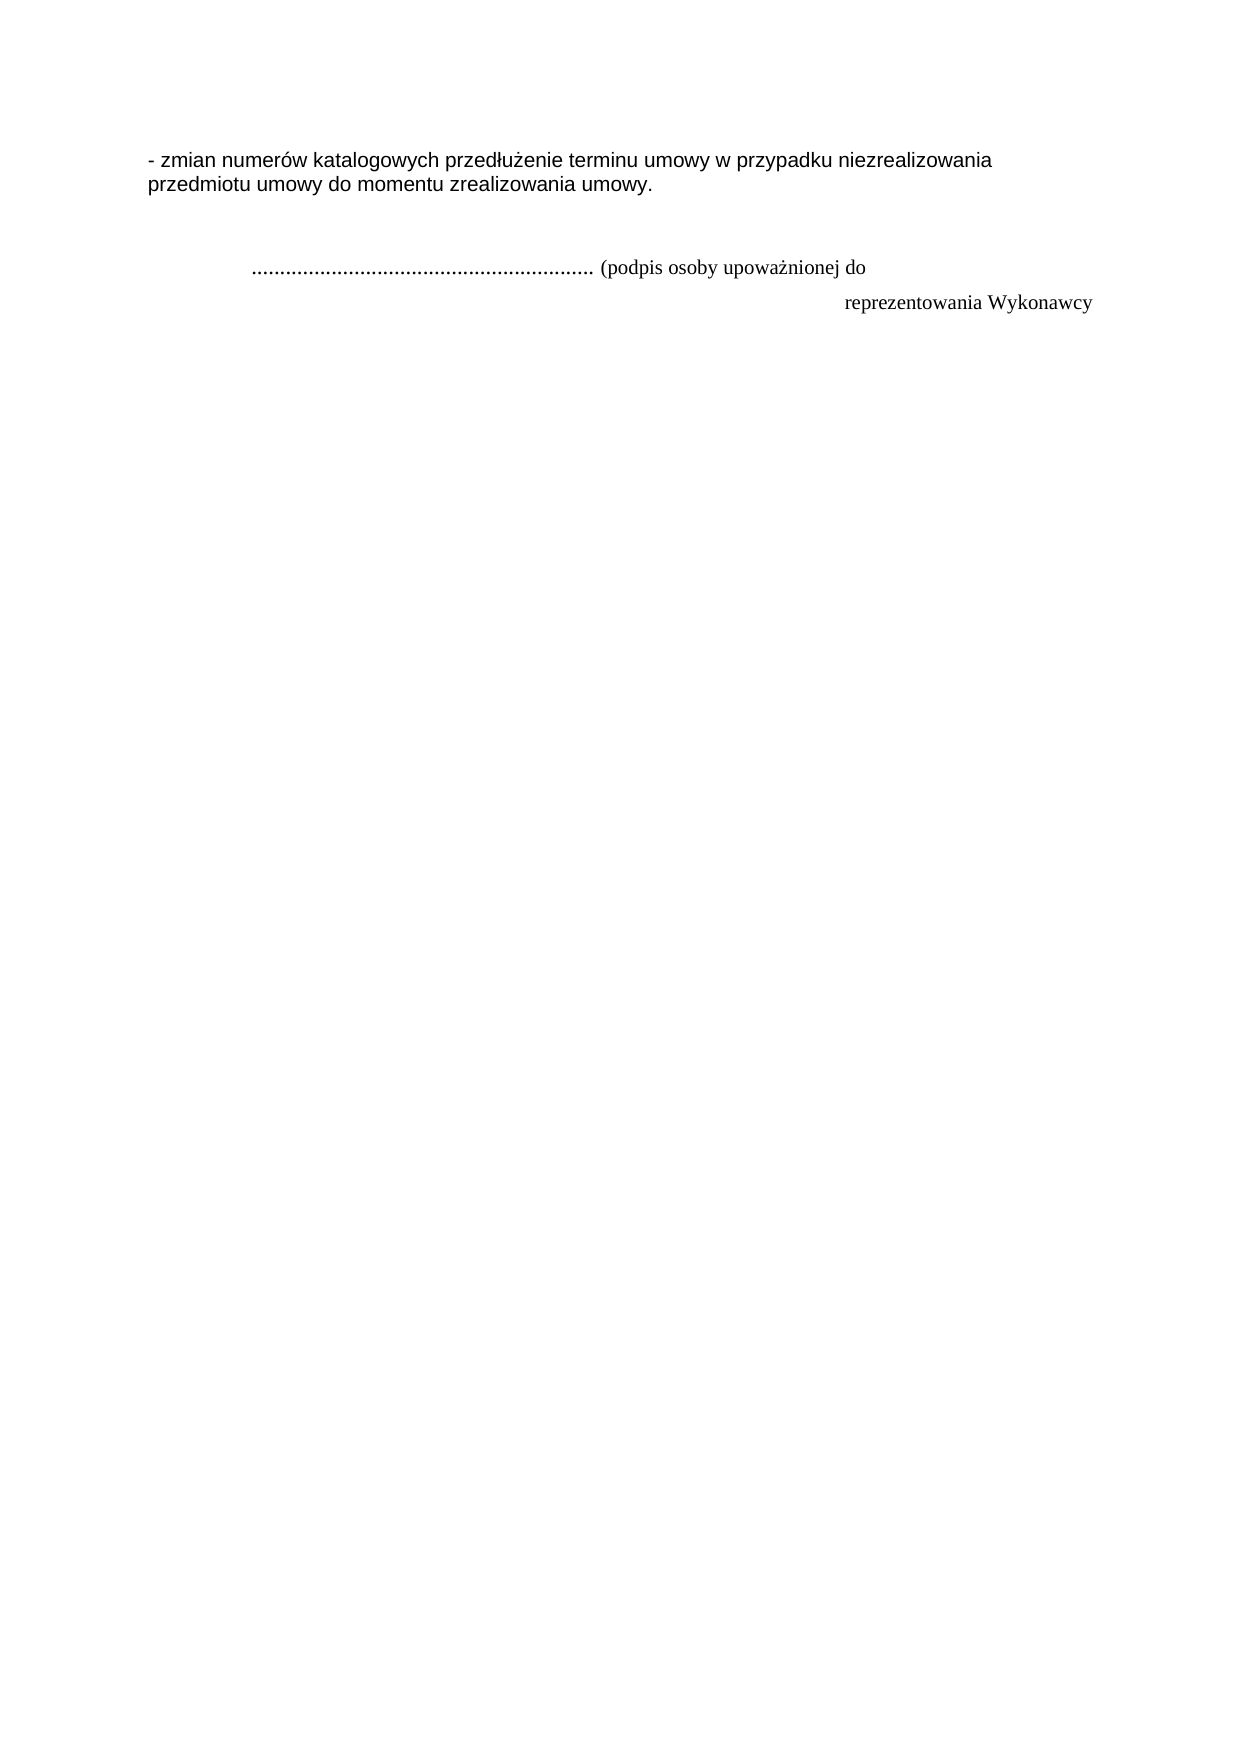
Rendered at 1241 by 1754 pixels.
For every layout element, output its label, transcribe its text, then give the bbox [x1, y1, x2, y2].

text - zmian numerów katalogowych przedłużenie terminu umowy w przypadku niezrealizowania przedmiotu umowy do momentu zrealizowania umowy. [148, 148, 1093, 196]
text ............................................................ (podpis osoby upoważnionej do [251, 253, 1093, 279]
text reprezentowania Wykonawcy [148, 290, 1093, 314]
